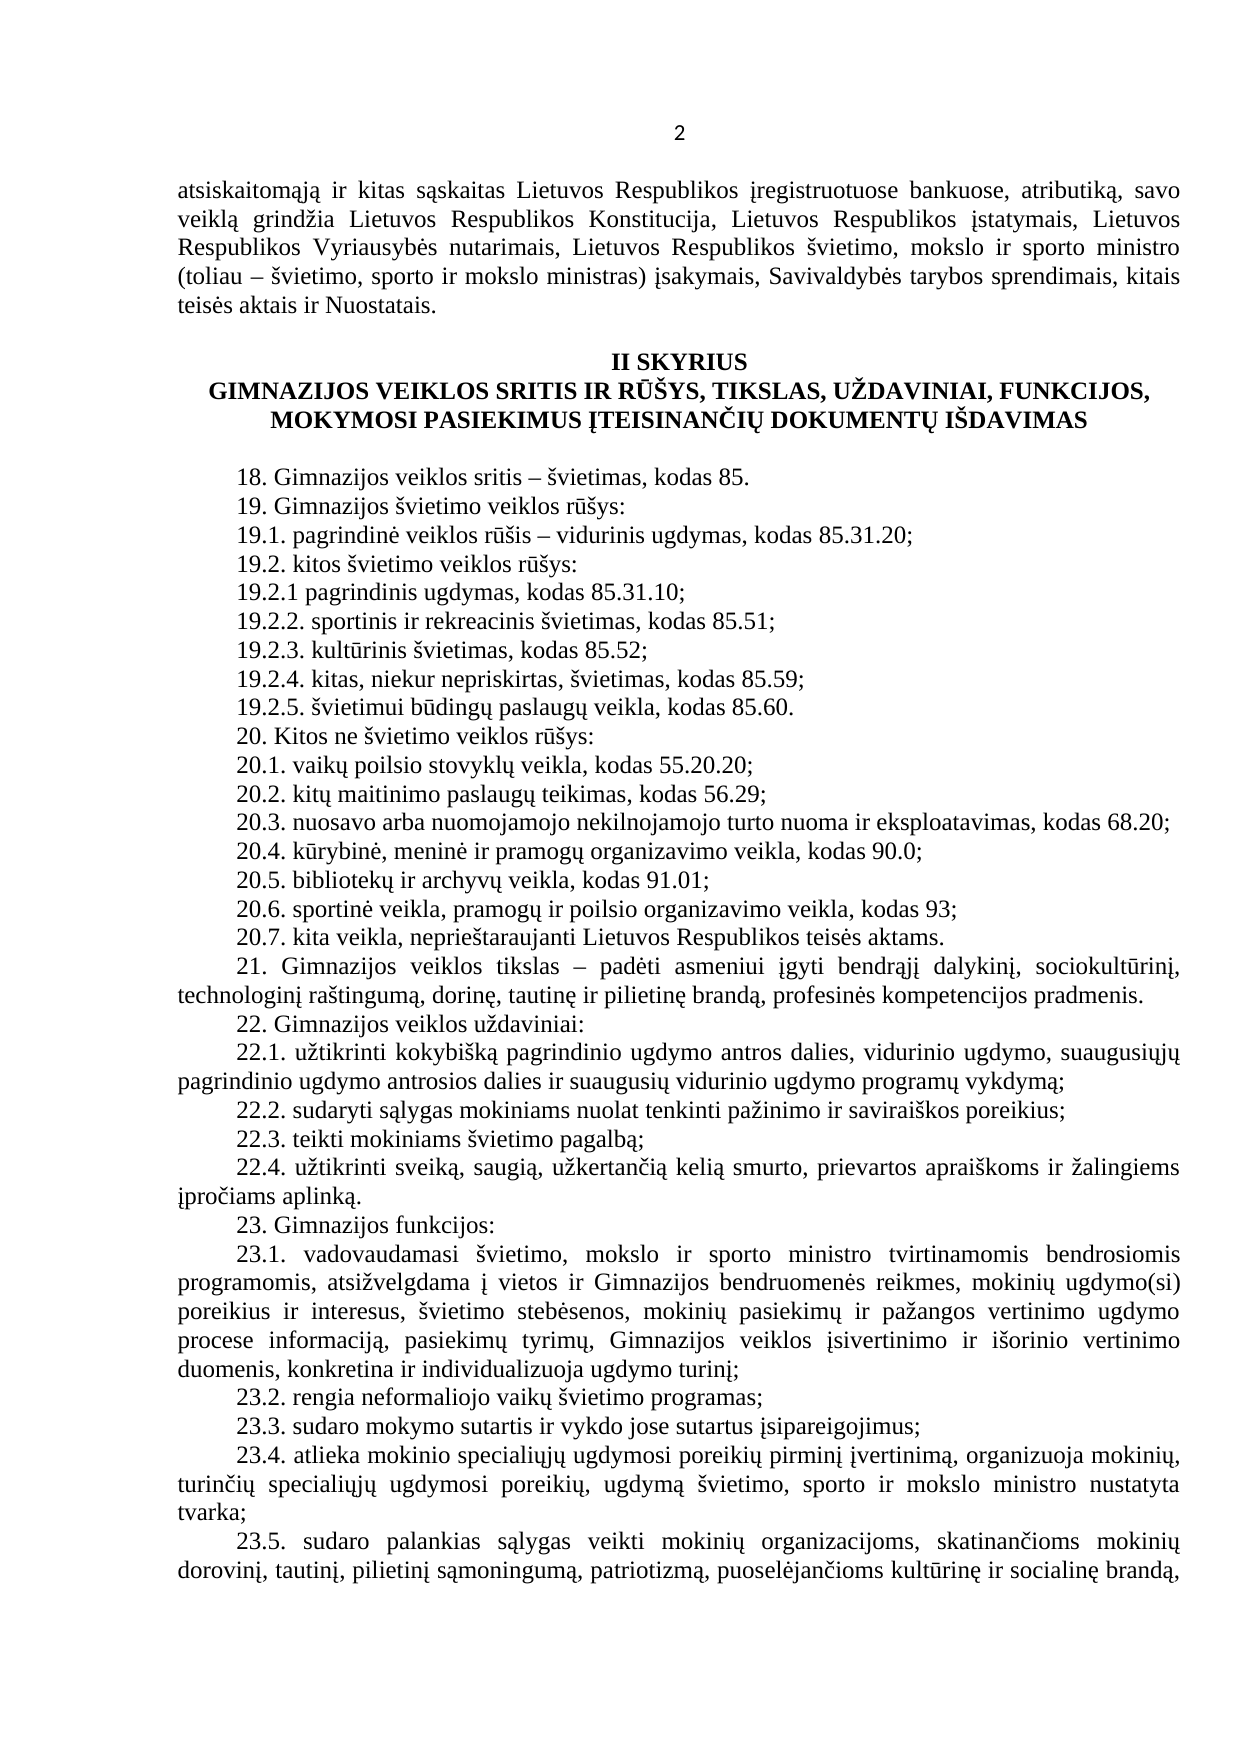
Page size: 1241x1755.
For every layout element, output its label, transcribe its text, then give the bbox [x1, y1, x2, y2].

text 22.4. užtikrinti sveiką, saugią, užkertančią kelią smurto, prievartos apraiškoms ir žalingiems įpročiams aplinką. [177, 1152, 1181, 1210]
text 19.1. pagrindinė veiklos rūšis – vidurinis ugdymas, kodas 85.31.20; [177, 520, 1181, 549]
text 20.4. kūrybinė, meninė ir pramogų organizavimo veikla, kodas 90.0; [177, 836, 1181, 865]
text 22.1. užtikrinti kokybišką pagrindinio ugdymo antros dalies, vidurinio ugdymo, suaugusiųjų pagrindinio ugdymo antrosios dalies ir suaugusių vidurinio ugdymo programų vykdymą; [177, 1037, 1181, 1095]
text 19.2.3. kultūrinis švietimas, kodas 85.52; [177, 635, 1181, 664]
text 20.2. kitų maitinimo paslaugų teikimas, kodas 56.29; [177, 779, 1181, 807]
text 20.7. kita veikla, neprieštaraujanti Lietuvos Respublikos teisės aktams. [177, 922, 1181, 951]
text 19.2. kitos švietimo veiklos rūšys: [177, 549, 1181, 577]
text 22. Gimnazijos veiklos uždaviniai: [177, 1009, 1181, 1037]
text 22.2. sudaryti sąlygas mokiniams nuolat tenkinti pažinimo ir saviraiškos poreikius; [177, 1095, 1181, 1124]
text 19.2.5. švietimui būdingų paslaugų veikla, kodas 85.60. [177, 692, 1181, 721]
text 20.6. sportinė veikla, pramogų ir poilsio organizavimo veikla, kodas 93; [177, 894, 1181, 922]
text 19.2.4. kitas, niekur nepriskirtas, švietimas, kodas 85.59; [177, 664, 1181, 692]
text 20.5. bibliotekų ir archyvų veikla, kodas 91.01; [177, 865, 1181, 894]
text 20.3. nuosavo arba nuomojamojo nekilnojamojo turto nuoma ir eksploatavimas, kodas 68.20; [177, 807, 1181, 836]
text 23.5. sudaro palankias sąlygas veikti mokinių organizacijoms, skatinančioms mokinių dorovinį, tautinį, pilietinį sąmoningumą, patriotizmą, puoselėjančioms kultūrinę ir socialinę brandą, [177, 1526, 1181, 1584]
text 23.1. vadovaudamasi švietimo, mokslo ir sporto ministro tvirtinamomis bendrosiomis programomis, atsižvelgdama į vietos ir Gimnazijos bendruomenės reikmes, mokinių ugdymo(si) poreikius ir interesus, švietimo stebėsenos, mokinių pasiekimų ir pažangos vertinimo ugdymo procese informaciją, pasiekimų tyrimų, Gimnazijos veiklos įsivertinimo ir išorinio vertinimo duomenis, konkretina ir individualizuoja ugdymo turinį; [177, 1239, 1181, 1382]
text 22.3. teikti mokiniams švietimo pagalbą; [177, 1124, 1181, 1152]
text 23.3. sudaro mokymo sutartis ir vykdo jose sutartus įsipareigojimus; [177, 1411, 1181, 1440]
text 21. Gimnazijos veiklos tikslas – padėti asmeniui įgyti bendrąjį dalykinį, sociokultūrinį, technologinį raštingumą, dorinę, tautinę ir pilietinę brandą, profesinės kompetencijos pradmenis. [177, 951, 1181, 1009]
text 20.1. vaikų poilsio stovyklų veikla, kodas 55.20.20; [177, 750, 1181, 779]
text GIMNAZIJOS VEIKLOS SRITIS IR RŪŠYS, TIKSLAS, UŽDAVINIAI, FUNKCIJOS, MOKYMOSI PASIEKIMUS ĮTEISINANČIŲ DOKUMENTŲ IŠDAVIMAS [177, 376, 1181, 434]
text 19.2.1 pagrindinis ugdymas, kodas 85.31.10; [177, 577, 1181, 606]
text 23. Gimnazijos funkcijos: [177, 1210, 1181, 1239]
text II SKYRIUS [177, 347, 1181, 376]
text 20. Kitos ne švietimo veiklos rūšys: [177, 721, 1181, 750]
text 23.2. rengia neformaliojo vaikų švietimo programas; [177, 1382, 1181, 1411]
text 23.4. atlieka mokinio specialiųjų ugdymosi poreikių pirminį įvertinimą, organizuoja mokinių, turinčių specialiųjų ugdymosi poreikių, ugdymą švietimo, sporto ir mokslo ministro nustatyta tvarka; [177, 1440, 1181, 1526]
text 18. Gimnazijos veiklos sritis – švietimas, kodas 85. [177, 462, 1181, 491]
text atsiskaitomąją ir kitas sąskaitas Lietuvos Respublikos įregistruotuose bankuose, atributiką, savo veiklą grindžia Lietuvos Respublikos Konstitucija, Lietuvos Respublikos įstatymais, Lietuvos Respublikos Vyriausybės nutarimais, Lietuvos Respublikos švietimo, mokslo ir sporto ministro (toliau – švietimo, sporto ir mokslo ministras) įsakymais, Savivaldybės tarybos sprendimais, kitais teisės aktais ir Nuostatais. [177, 175, 1181, 319]
text 19.2.2. sportinis ir rekreacinis švietimas, kodas 85.51; [177, 606, 1181, 635]
text 19. Gimnazijos švietimo veiklos rūšys: [177, 491, 1181, 520]
